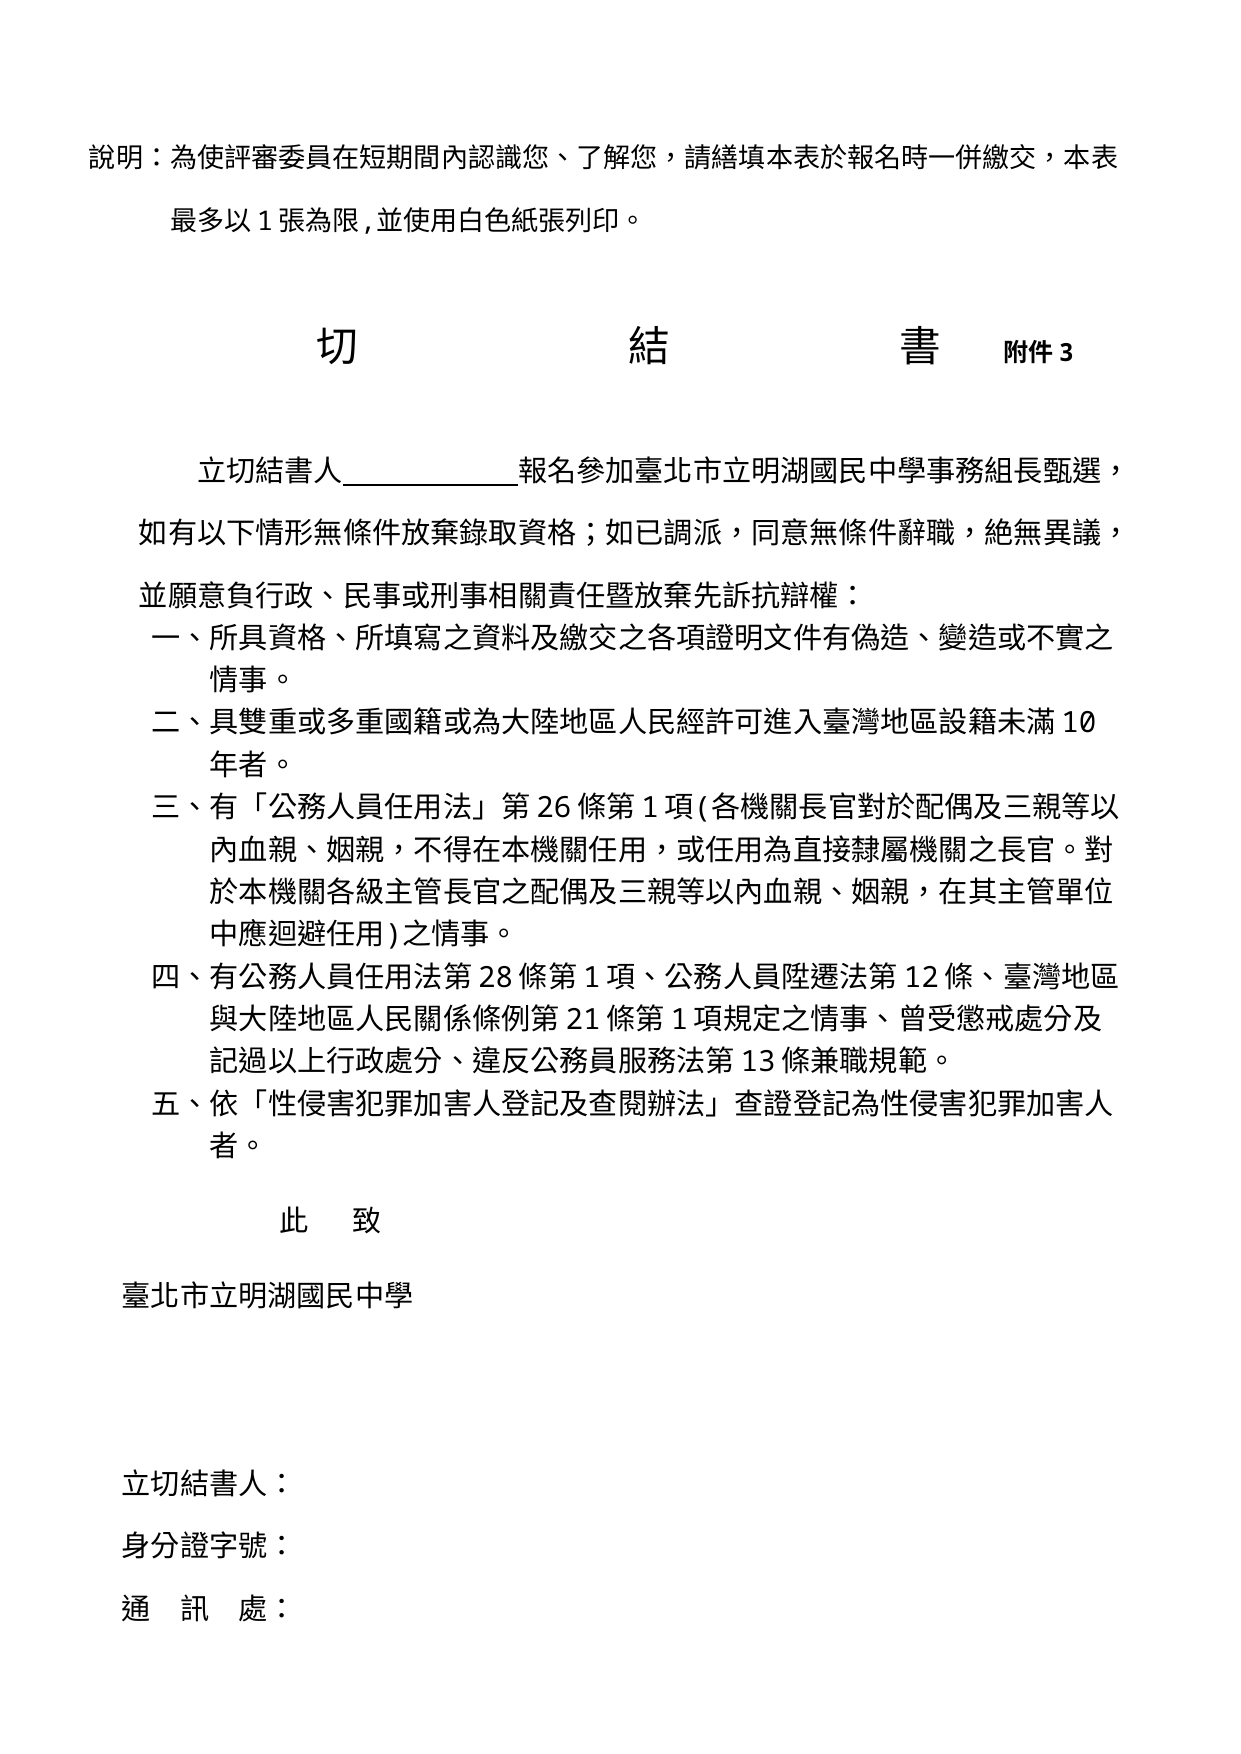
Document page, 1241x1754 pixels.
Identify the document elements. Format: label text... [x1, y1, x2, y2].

text 此 致 [89, 1177, 1126, 1240]
text 臺北市立明湖國民中學 [89, 1252, 1126, 1315]
text 切 結 書 附件3 [89, 302, 1152, 364]
text 立切結書人： [89, 1440, 1126, 1502]
text 立切結書人 報名參加臺北市立明湖國民中學事務組長甄選，如有以下情形無條件放棄錄取資格；如已調派，同意無條件辭職，絶無異議，並願意負行政、民事或刑事相關責任暨放棄先訴抗辯權： [139, 427, 1126, 614]
text 三、有「公務人員任用法」第26條第1項(各機關長官對於配偶及三親等以內血親、姻親，不得在本機關任用，或任用為直接隸屬機關之長官。對於本機關各級主管長官之配偶及三親等以內血親、姻親，在其主管單位中應迴避任用)之情事。 [151, 784, 1126, 953]
text 五、依「性侵害犯罪加害人登記及查閱辦法」查證登記為性侵害犯罪加害人者。 [151, 1080, 1126, 1165]
text 二、具雙重或多重國籍或為大陸地區人民經許可進入臺灣地區設籍未滿10年者。 [151, 699, 1126, 784]
text 說明：為使評審委員在短期間內認識您、了解您，請繕填本表於報名時一併繳交，本表最多以1張為限,並使用白色紙張列印。 [89, 114, 1127, 239]
text 一、所具資格、所填寫之資料及繳交之各項證明文件有偽造、變造或不實之情事。 [151, 614, 1126, 699]
text 四、有公務人員任用法第28條第1項、公務人員陞遷法第12條、臺灣地區與大陸地區人民關係條例第21條第1項規定之情事、曾受懲戒處分及記過以上行政處分、違反公務員服務法第13條兼職規範。 [151, 953, 1126, 1080]
text 身分證字號： [89, 1502, 1126, 1565]
text 通 訊 處： [89, 1565, 1126, 1627]
